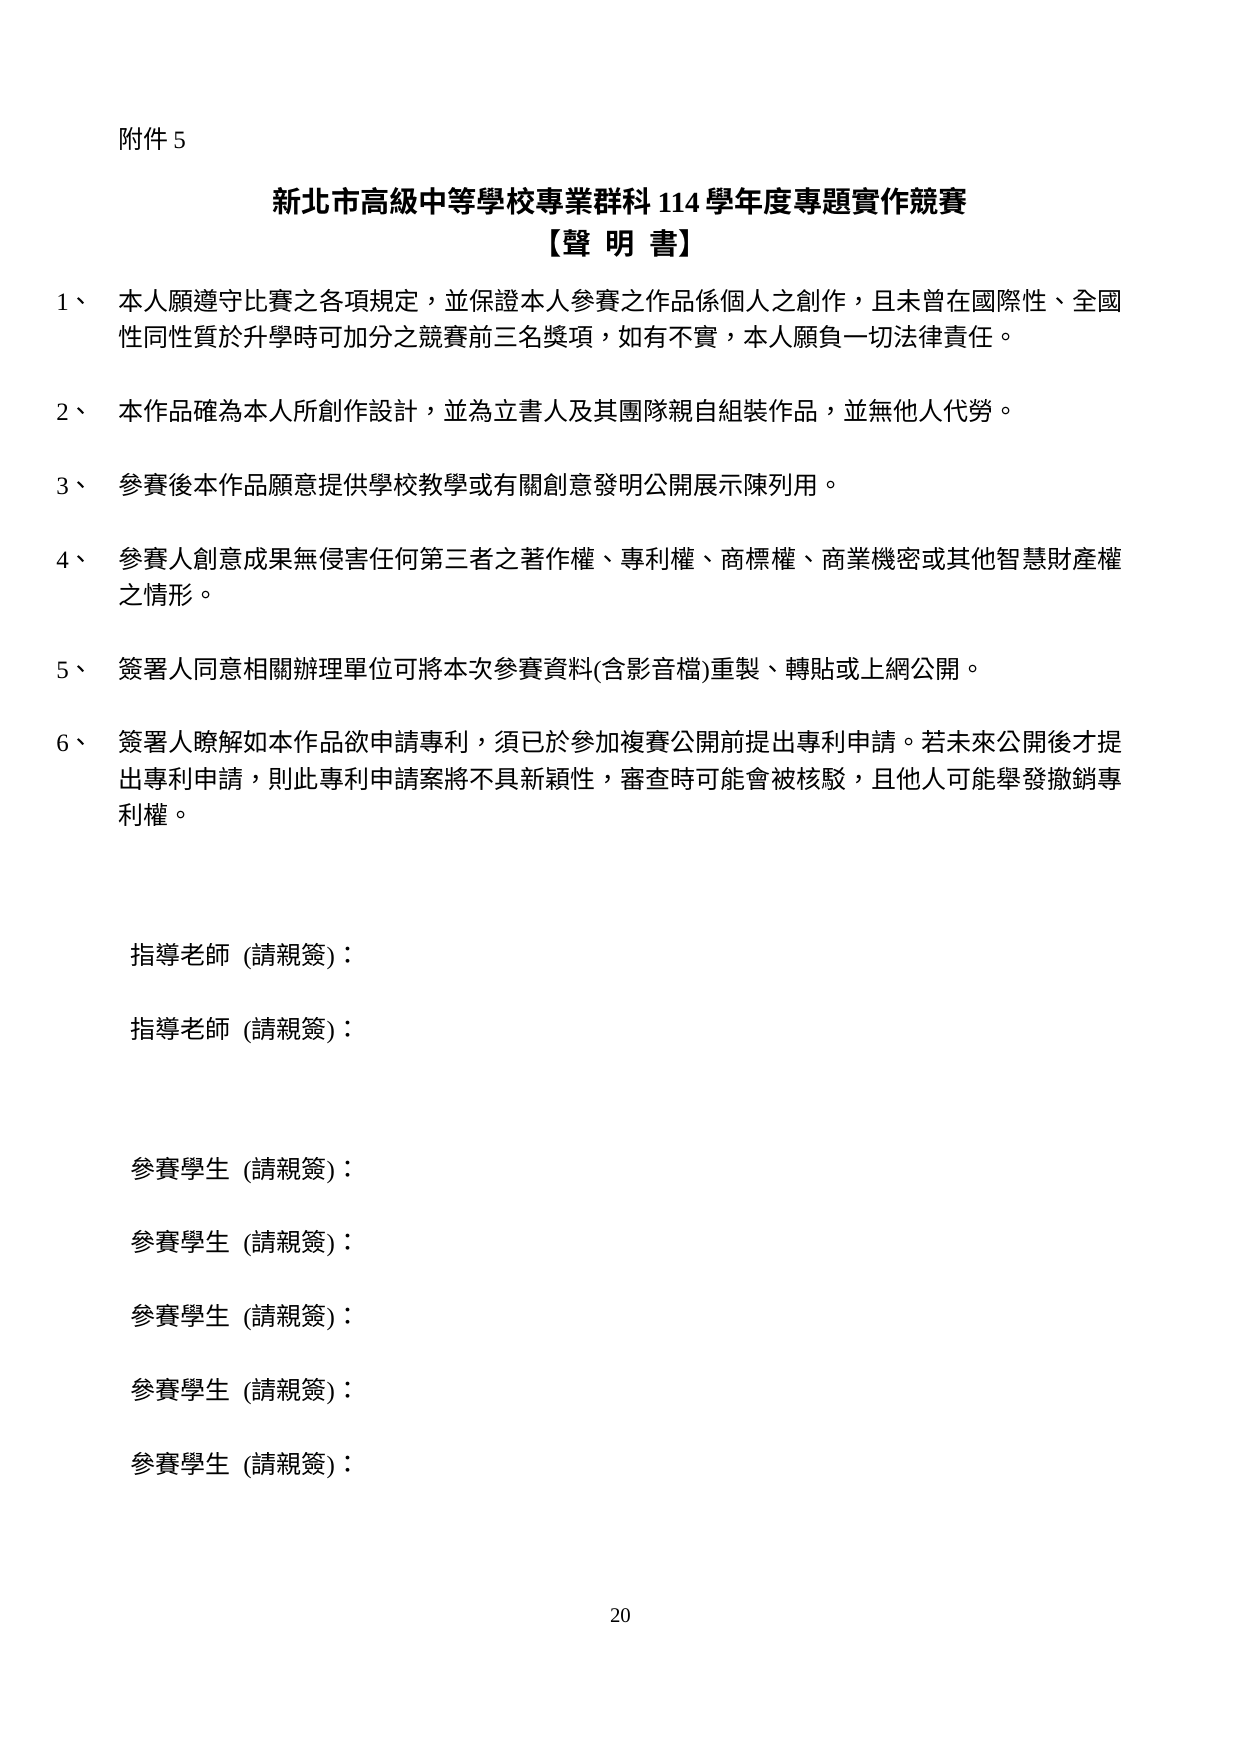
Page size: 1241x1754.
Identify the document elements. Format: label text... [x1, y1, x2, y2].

text 指導老師 (請親簽)： [118, 1009, 1122, 1045]
list 參賽後本作品願意提供學校教學或有關創意發明公開展示陳列用。 [56, 465, 1122, 502]
text 參賽學生 (請親簽)： [118, 1444, 1122, 1480]
text 參賽學生 (請親簽)： [118, 1370, 1122, 1407]
list 本作品確為本人所創作設計，並為立書人及其團隊親自組裝作品，並無他人代勞。 [56, 392, 1122, 428]
list 本人願遵守比賽之各項規定，並保證本人參賽之作品係個人之創作，且未曾在國際性、全國性同性質於升學時可加分之競賽前三名獎項，如有不實，本人願負一切法律責任。 [56, 282, 1122, 354]
text 【聲 明 書】 [118, 221, 1122, 263]
text 參賽學生 (請親簽)： [118, 1149, 1122, 1185]
text 新北市高級中等學校專業群科114學年度專題實作競賽 [118, 158, 1122, 221]
list 參賽人創意成果無侵害任何第三者之著作權、專利權、商標權、商業機密或其他智慧財產權之情形。 [56, 539, 1122, 612]
text 參賽學生 (請親簽)： [118, 1297, 1122, 1333]
text 附件5 [118, 96, 1122, 158]
list 簽署人瞭解如本作品欲申請專利，須已於參加複賽公開前提出專利申請。若未來公開後才提出專利申請，則此專利申請案將不具新穎性，審查時可能會被核駁，且他人可能舉發撤銷專利權。 [56, 723, 1122, 832]
text 指導老師 (請親簽)： [118, 935, 1122, 972]
text 參賽學生 (請親簽)： [118, 1223, 1122, 1259]
list 簽署人同意相關辦理單位可將本次參賽資料(含影音檔)重製、轉貼或上網公開。 [56, 649, 1122, 685]
